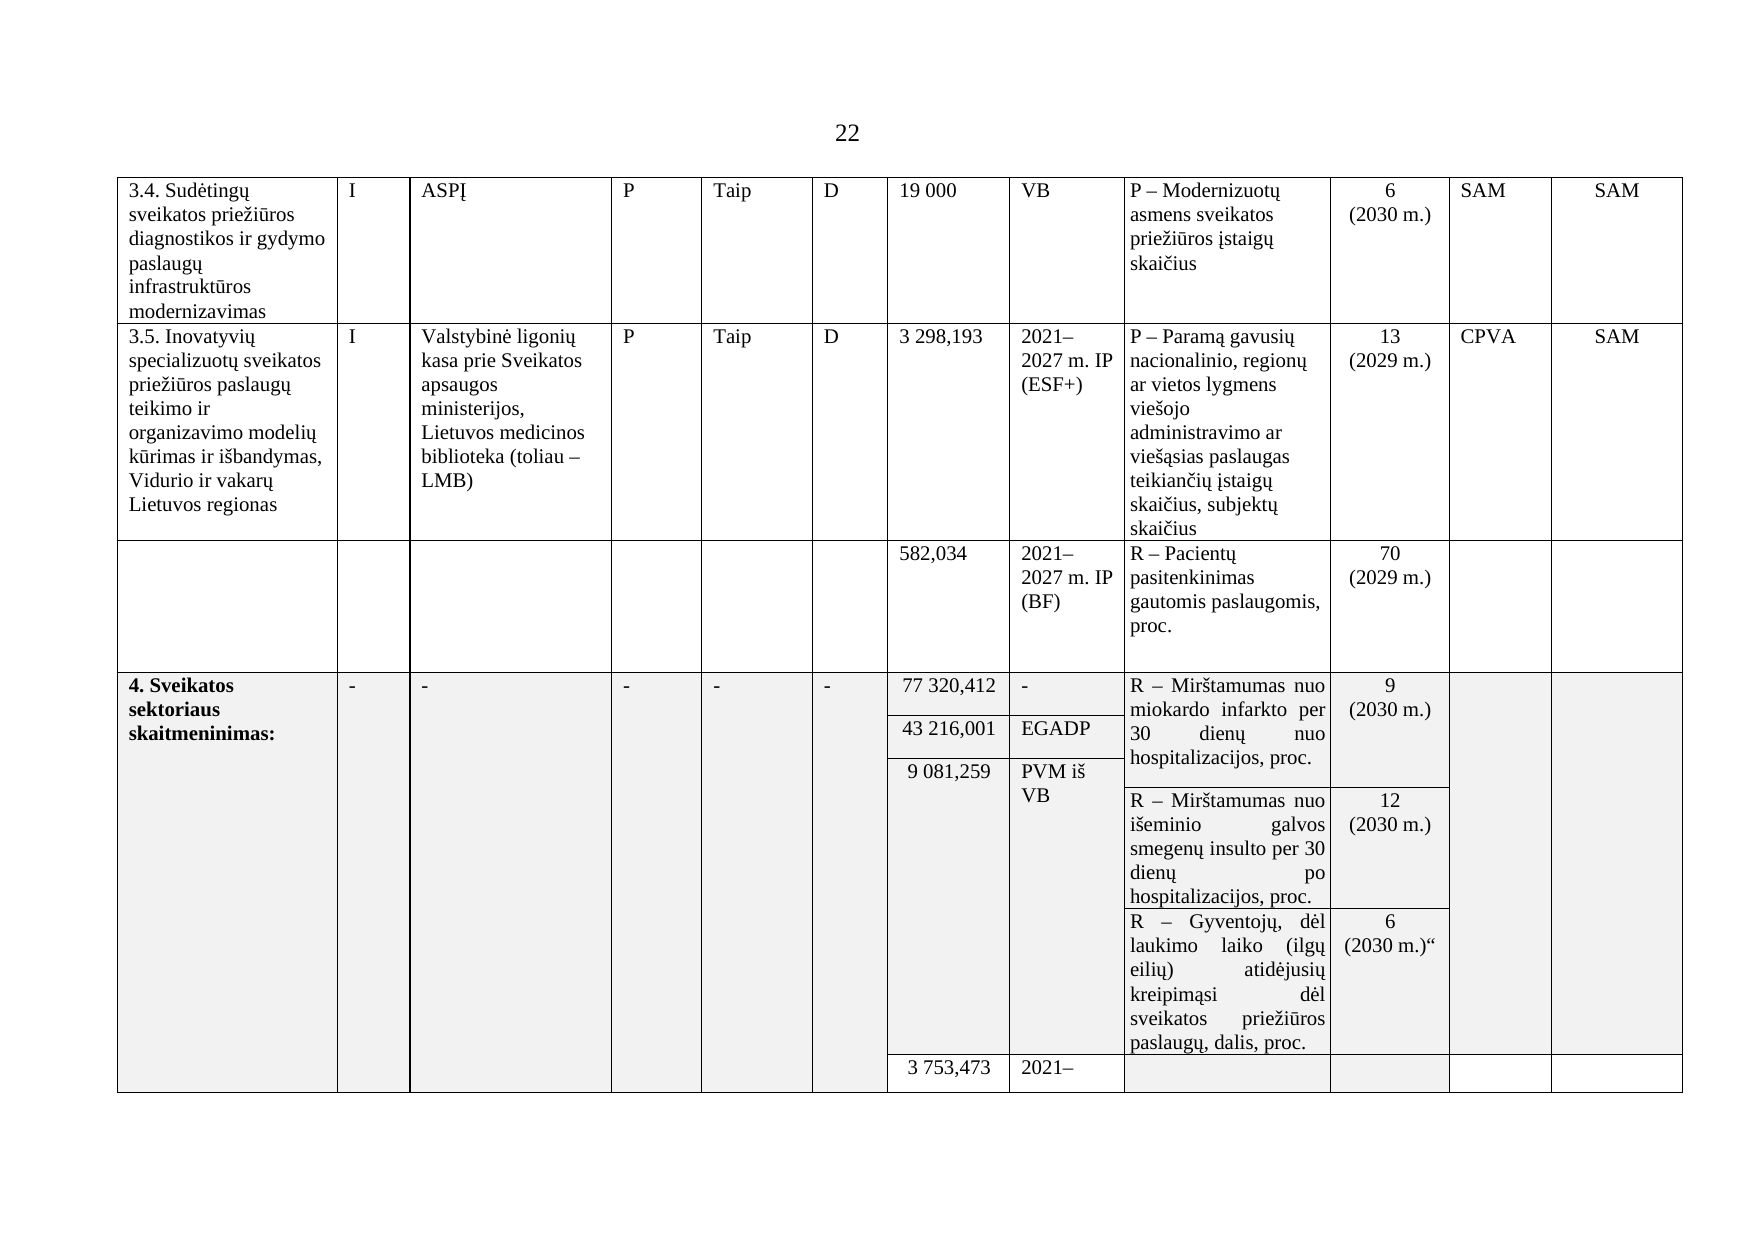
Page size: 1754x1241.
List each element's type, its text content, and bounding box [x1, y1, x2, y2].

table_cell R – Mirštamumas nuo išeminio galvos smegenų insulto per 30 dienų po hospitalizacijos, proc. [1125, 788, 1330, 908]
table_cell - [411, 673, 611, 1092]
table_cell [118, 541, 337, 672]
table_cell P – Paramą gavusių nacionalinio, regionų ar vietos lygmens viešojo administravimo ar viešąsias paslaugas teikiančių įstaigų skaičius, subjektų skaičius [1125, 324, 1330, 540]
table_cell Valstybinė ligonių kasa prie Sveikatos apsaugos ministerijos, Lietuvos medicinos biblioteka (toliau – LMB) [411, 324, 611, 540]
table_cell 2021–2027 m. IP (ESF+) [1010, 324, 1124, 540]
table_cell 582,034 [888, 541, 1009, 672]
table_cell ASPĮ [411, 178, 611, 323]
table_cell [612, 541, 701, 672]
table_cell VB [1010, 178, 1124, 323]
table_cell R – Gyventojų, dėl laukimo laiko (ilgų eilių) atidėjusių kreipimąsi dėl sveikatos priežiūros paslaugų, dalis, proc. [1125, 909, 1330, 1054]
table_cell [1331, 1055, 1449, 1092]
table_cell 2021–2027 m. IP (BF) [1010, 541, 1124, 672]
table_cell P [612, 178, 701, 323]
table_cell 3.4. Sudėtingų sveikatos priežiūros diagnostikos ir gydymo paslaugų infrastruktūros modernizavimas [118, 178, 337, 323]
table_cell [1450, 673, 1551, 1054]
table_cell 2021– [1010, 1055, 1124, 1092]
table_cell [1552, 1055, 1682, 1092]
table_cell [1450, 1055, 1551, 1092]
table_cell PVM iš VB [1010, 759, 1124, 1054]
table_cell D [813, 178, 887, 323]
table_cell 3.5. Inovatyvių specializuotų sveikatos priežiūros paslaugų teikimo ir organizavimo modelių kūrimas ir išbandymas, Vidurio ir vakarų Lietuvos regionas [118, 324, 337, 540]
table_cell [1552, 673, 1682, 1054]
table_cell 77 320,412 [888, 673, 1009, 715]
table_cell 12 (2030 m.) [1331, 788, 1449, 908]
table_cell 9 (2030 m.) [1331, 673, 1449, 787]
table_cell 43 216,001 [888, 716, 1009, 758]
table_cell 6 (2030 m.) [1331, 178, 1449, 323]
table_cell [1125, 1055, 1330, 1092]
table_cell [1552, 541, 1682, 672]
table_cell 4. Sveikatos sektoriaus skaitmeninimas: [118, 673, 337, 1092]
table_cell 9 081,259 [888, 759, 1009, 1054]
table_cell 6 (2030 m.)“ [1331, 909, 1449, 1054]
table_cell [813, 541, 887, 672]
table_cell [702, 541, 812, 672]
table_cell P [612, 324, 701, 540]
table_cell I [338, 178, 409, 323]
table_cell - [813, 673, 887, 1092]
table_cell EGADP [1010, 716, 1124, 758]
table_cell [411, 541, 611, 672]
table_cell Taip [702, 324, 812, 540]
table_cell 3 753,473 [888, 1055, 1009, 1092]
table_cell I [338, 324, 409, 540]
table_cell - [1010, 673, 1124, 715]
table_cell - [702, 673, 812, 1092]
table_cell R – Mirštamumas nuo miokardo infarkto per 30 dienų nuo hospitalizacijos, proc. [1125, 673, 1330, 787]
table_cell - [612, 673, 701, 1092]
table_cell CPVA [1450, 324, 1551, 540]
table_cell - [338, 673, 409, 1092]
table_cell 70 (2029 m.) [1331, 541, 1449, 672]
table_cell 3 298,193 [888, 324, 1009, 540]
table_cell D [813, 324, 887, 540]
table_cell P – Modernizuotų asmens sveikatos priežiūros įstaigų skaičius [1125, 178, 1330, 323]
table_cell 13 (2029 m.) [1331, 324, 1449, 540]
table_cell Taip [702, 178, 812, 323]
table_cell SAM [1450, 178, 1551, 323]
table_cell 19 000 [888, 178, 1009, 323]
table_cell SAM [1552, 178, 1682, 323]
table_cell [1450, 541, 1551, 672]
table_cell SAM [1552, 324, 1682, 540]
table_cell [338, 541, 409, 672]
table_cell R – Pacientų pasitenkinimas gautomis paslaugomis, proc. [1125, 541, 1330, 672]
